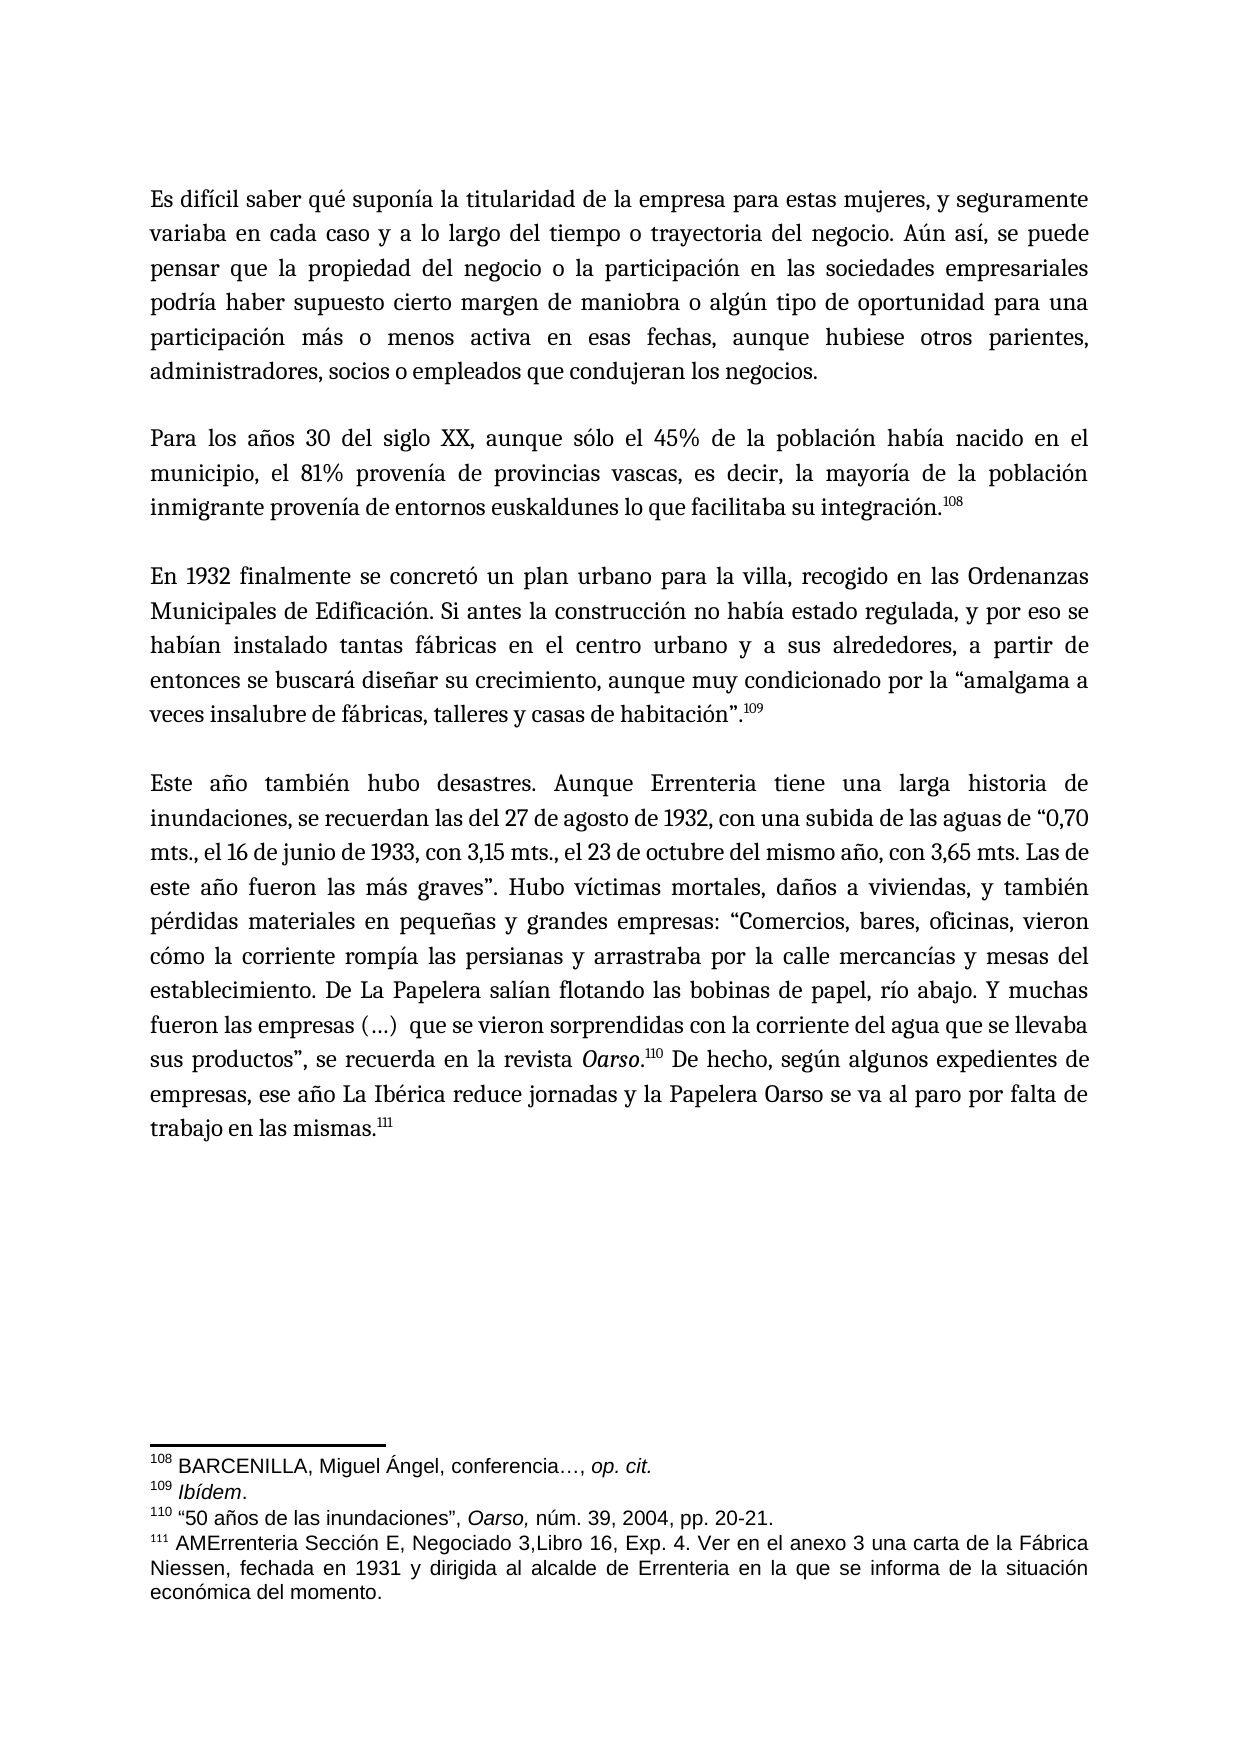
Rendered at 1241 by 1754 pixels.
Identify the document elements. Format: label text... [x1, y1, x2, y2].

text “50 años de las inundaciones”, Oarso, núm. 39, 2004, pp. 20-21. [150, 1504, 1090, 1531]
text Este año también hubo desastres. Aunque Errenteria tiene una larga historia de inundaciones, se recuerdan las del 27 de agosto de 1932, con una subida de las aguas de “0,70 mts., el 16 de junio de 1933, con 3,15 mts., el 23 de octubre del mismo año, con 3,65 mts. Las de este año fueron las más graves”. Hubo víctimas mortales, daños a viviendas, y también pérdidas materiales en pequeñas y grandes empresas: “Comercios, bares, oficinas, vieron cómo la corriente rompía las persianas y arrastraba por la calle mercancías y mesas del establecimiento. De La Papelera salían flotando las bobinas de papel, río abajo. Y muchas fueron las empresas (…) que se vieron sorprendidas con la corriente del agua que se llevaba sus productos”, se recuerda en la revista Oarso. De hecho, según algunos expedientes de empresas, ese año La Ibérica reduce jornadas y la Papelera Oarso se va al paro por falta de trabajo en las mismas. [150, 769, 1090, 1143]
text AMErrenteria Sección E, Negociado 3,Libro 16, Exp. 4. Ver en el anexo 3 una carta de la Fábrica Niessen, fechada en 1931 y dirigida al alcalde de Errenteria en la que se informa de la situación económica del momento. [150, 1531, 1090, 1604]
text Para los años 30 del siglo XX, aunque sólo el 45% de la población había nacido en el municipio, el 81% provenía de provincias vascas, es decir, la mayoría de la población inmigrante provenía de entornos euskaldunes lo que facilitaba su integración. [150, 424, 1090, 522]
text BARCENILLA, Miguel Ángel, conferencia…, op. cit. [150, 1452, 1090, 1478]
text En 1932 finalmente se concretó un plan urbano para la villa, recogido en las Ordenanzas Municipales de Edificación. Si antes la construcción no había estado regulada, y por eso se habían instalado tantas fábricas en el centro urbano y a sus alrededores, a partir de entonces se buscará diseñar su crecimiento, aunque muy condicionado por la “amalgama a veces insalubre de fábricas, talleres y casas de habitación”. [150, 562, 1090, 729]
text Ibídem. [150, 1478, 1090, 1504]
text Es difícil saber qué suponía la titularidad de la empresa para estas mujeres, y seguramente variaba en cada caso y a lo largo del tiempo o trayectoria del negocio. Aún así, se puede pensar que la propiedad del negocio o la participación en las sociedades empresariales podría haber supuesto cierto margen de maniobra o algún tipo de oportunidad para una participación más o menos activa en esas fechas, aunque hubiese otros parientes, administradores, socios o empleados que condujeran los negocios. [150, 184, 1090, 386]
